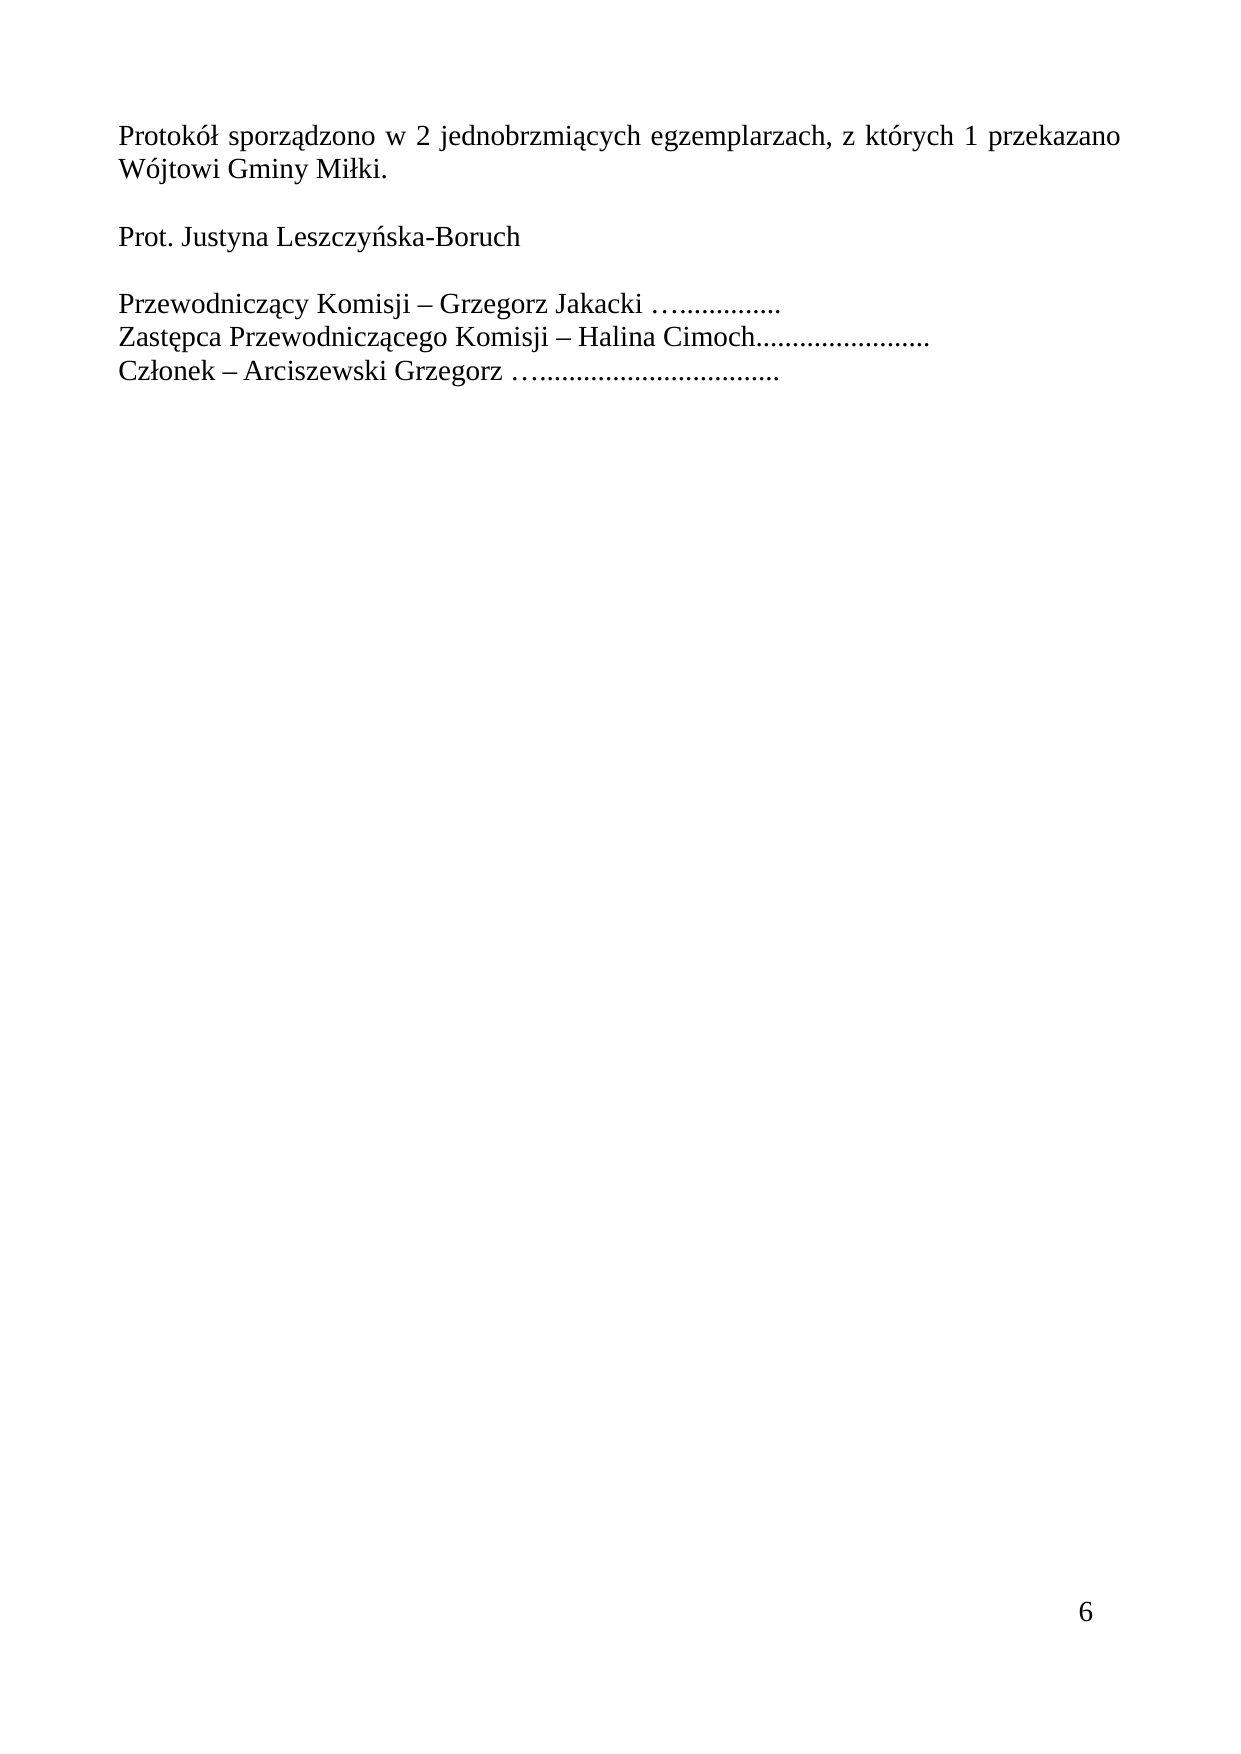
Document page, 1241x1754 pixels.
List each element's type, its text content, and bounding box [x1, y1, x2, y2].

text 6 [118, 1594, 1122, 1627]
text Prot. Justyna Leszczyńska-Boruch [118, 219, 1122, 252]
text Członek – Arciszewski Grzegorz …................................. [118, 353, 1122, 386]
text Zastępca Przewodniczącego Komisji – Halina Cimoch........................ [118, 319, 1122, 353]
text Protokół sporządzono w 2 jednobrzmiących egzemplarzach, z których 1 przekazano Wójtowi Gminy Miłki. [118, 118, 1122, 185]
text Przewodniczący Komisji – Grzegorz Jakacki ….............. [118, 286, 1122, 319]
